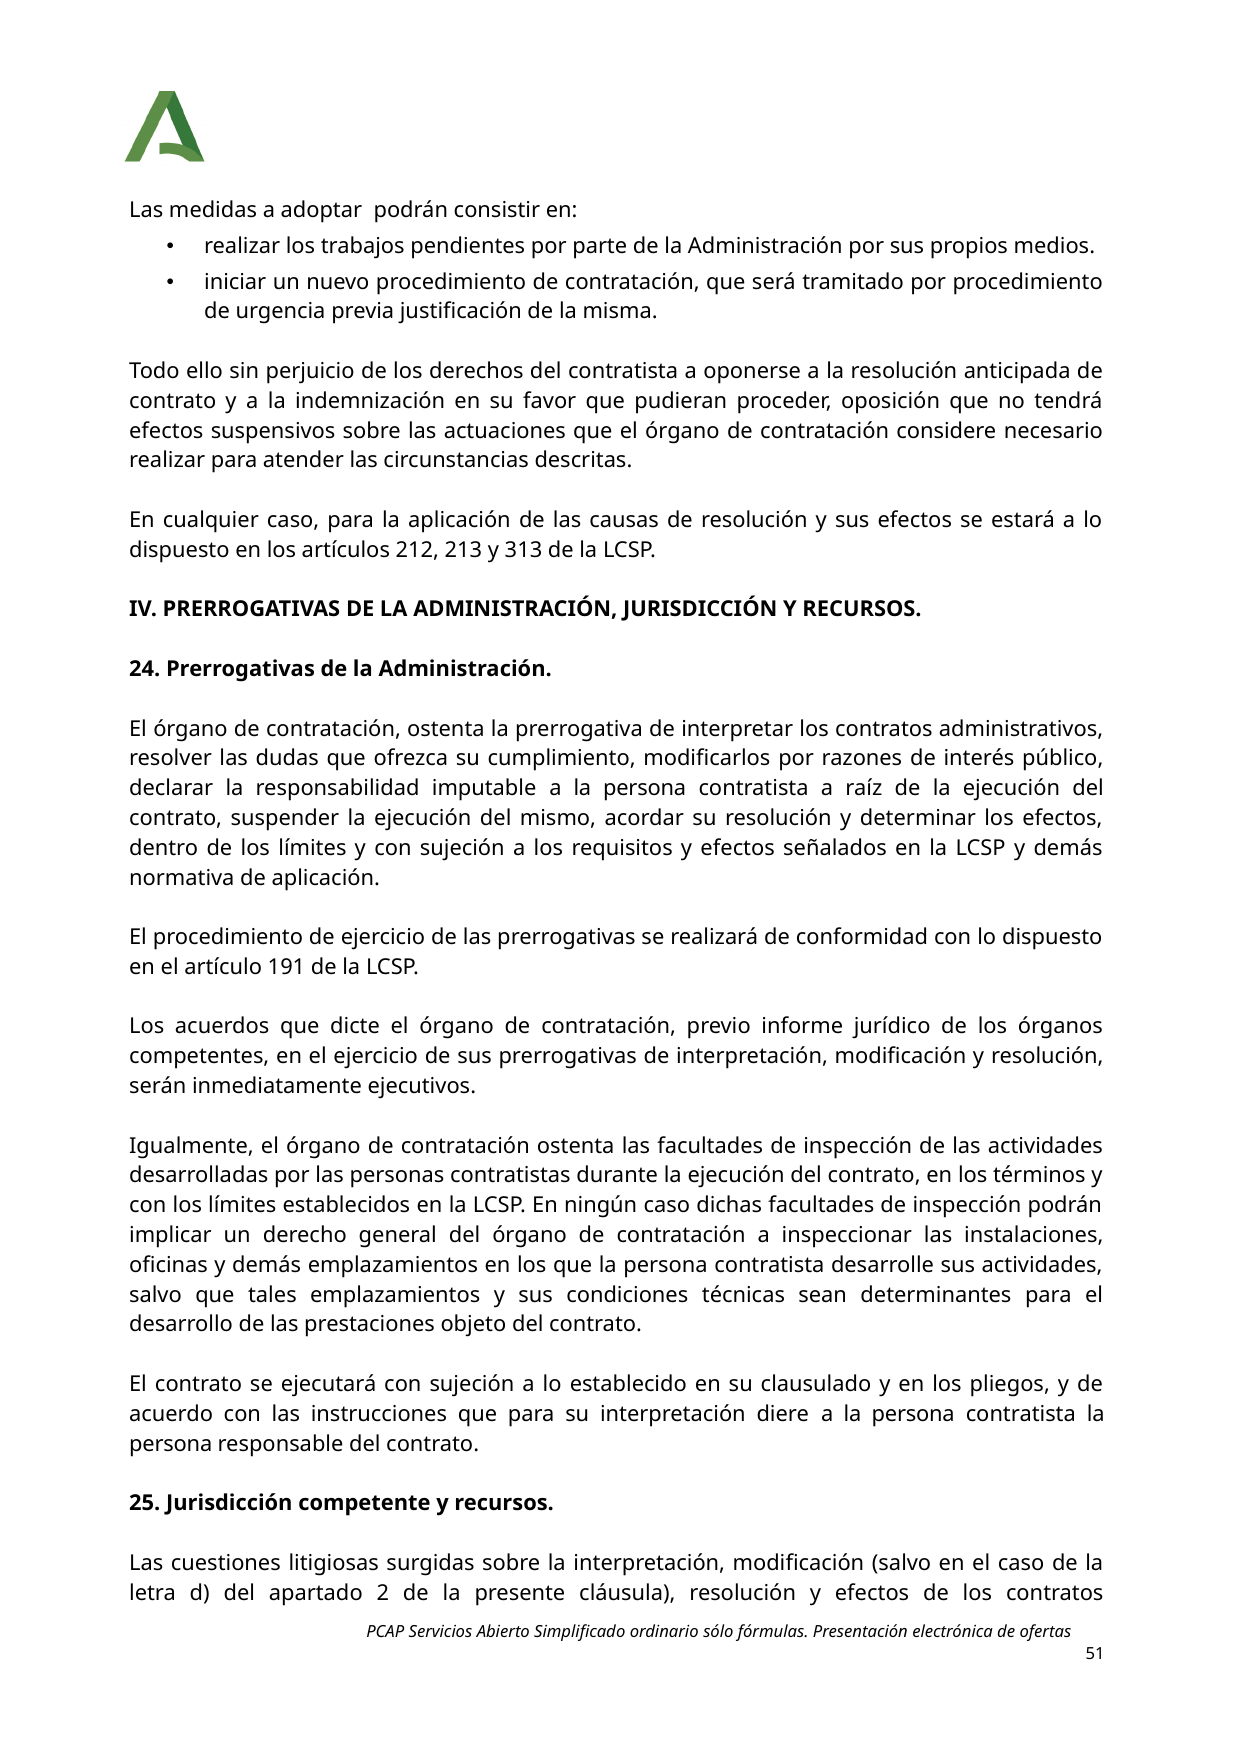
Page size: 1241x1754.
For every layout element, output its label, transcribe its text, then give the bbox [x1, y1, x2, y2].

text Igualmente, el órgano de contratación ostenta las facultades de inspección de las actividades desarrolladas por las personas contratistas durante la ejecución del contrato, en los términos y con los límites establecidos en la LCSP. En ningún caso dichas facultades de inspección podrán implicar un derecho general del órgano de contratación a inspeccionar las instalaciones, oficinas y demás emplazamientos en los que la persona contratista desarrolle sus actividades, salvo que tales emplazamientos y sus condiciones técnicas sean determinantes para el desarrollo de las prestaciones objeto del contrato. [129, 1130, 1104, 1338]
text El procedimiento de ejercicio de las prerrogativas se realizará de conformidad con lo dispuesto en el artículo 191 de la LCSP. [129, 921, 1104, 981]
text 24. Prerrogativas de la Administración. [129, 653, 1104, 683]
text IV. PRERROGATIVAS DE LA ADMINISTRACIÓN, JURISDICCIÓN Y RECURSOS. [129, 593, 1104, 623]
text Las medidas a adoptar podrán consistir en: [129, 194, 1104, 224]
text 25. Jurisdicción competente y recursos. [129, 1487, 1104, 1517]
list realizar los trabajos pendientes por parte de la Administración por sus propios medios. [166, 230, 1104, 260]
list Todo ello sin perjuicio de los derechos del contratista a oponerse a la resolución anticipada de contrato y a la indemnización en su favor que pudieran proceder, oposición que no tendrá efectos suspensivos sobre las actuaciones que el órgano de contratación considere necesario realizar para atender las circunstancias descritas. [129, 355, 1104, 474]
list iniciar un nuevo procedimiento de contratación, que será tramitado por procedimiento de urgencia previa justificación de la misma. [166, 266, 1104, 325]
text Los acuerdos que dicte el órgano de contratación, previo informe jurídico de los órganos competentes, en el ejercicio de sus prerrogativas de interpretación, modificación y resolución, serán inmediatamente ejecutivos. [129, 1011, 1104, 1100]
text Las cuestiones litigiosas surgidas sobre la interpretación, modificación (salvo en el caso de la letra d) del apartado 2 de la presente cláusula), resolución y efectos de los contratos [129, 1547, 1104, 1606]
picture [120, 86, 209, 166]
text El órgano de contratación, ostenta la prerrogativa de interpretar los contratos administrativos, resolver las dudas que ofrezca su cumplimiento, modificarlos por razones de interés público, declarar la responsabilidad imputable a la persona contratista a raíz de la ejecución del contrato, suspender la ejecución del mismo, acordar su resolución y determinar los efectos, dentro de los límites y con sujeción a los requisitos y efectos señalados en la LCSP y demás normativa de aplicación. [129, 713, 1104, 891]
text En cualquier caso, para la aplicación de las causas de resolución y sus efectos se estará a lo dispuesto en los artículos 212, 213 y 313 de la LCSP. [129, 504, 1104, 564]
text El contrato se ejecutará con sujeción a lo establecido en su clausulado y en los pliegos, y de acuerdo con las instrucciones que para su interpretación diere a la persona contratista la persona responsable del contrato. [129, 1368, 1104, 1457]
